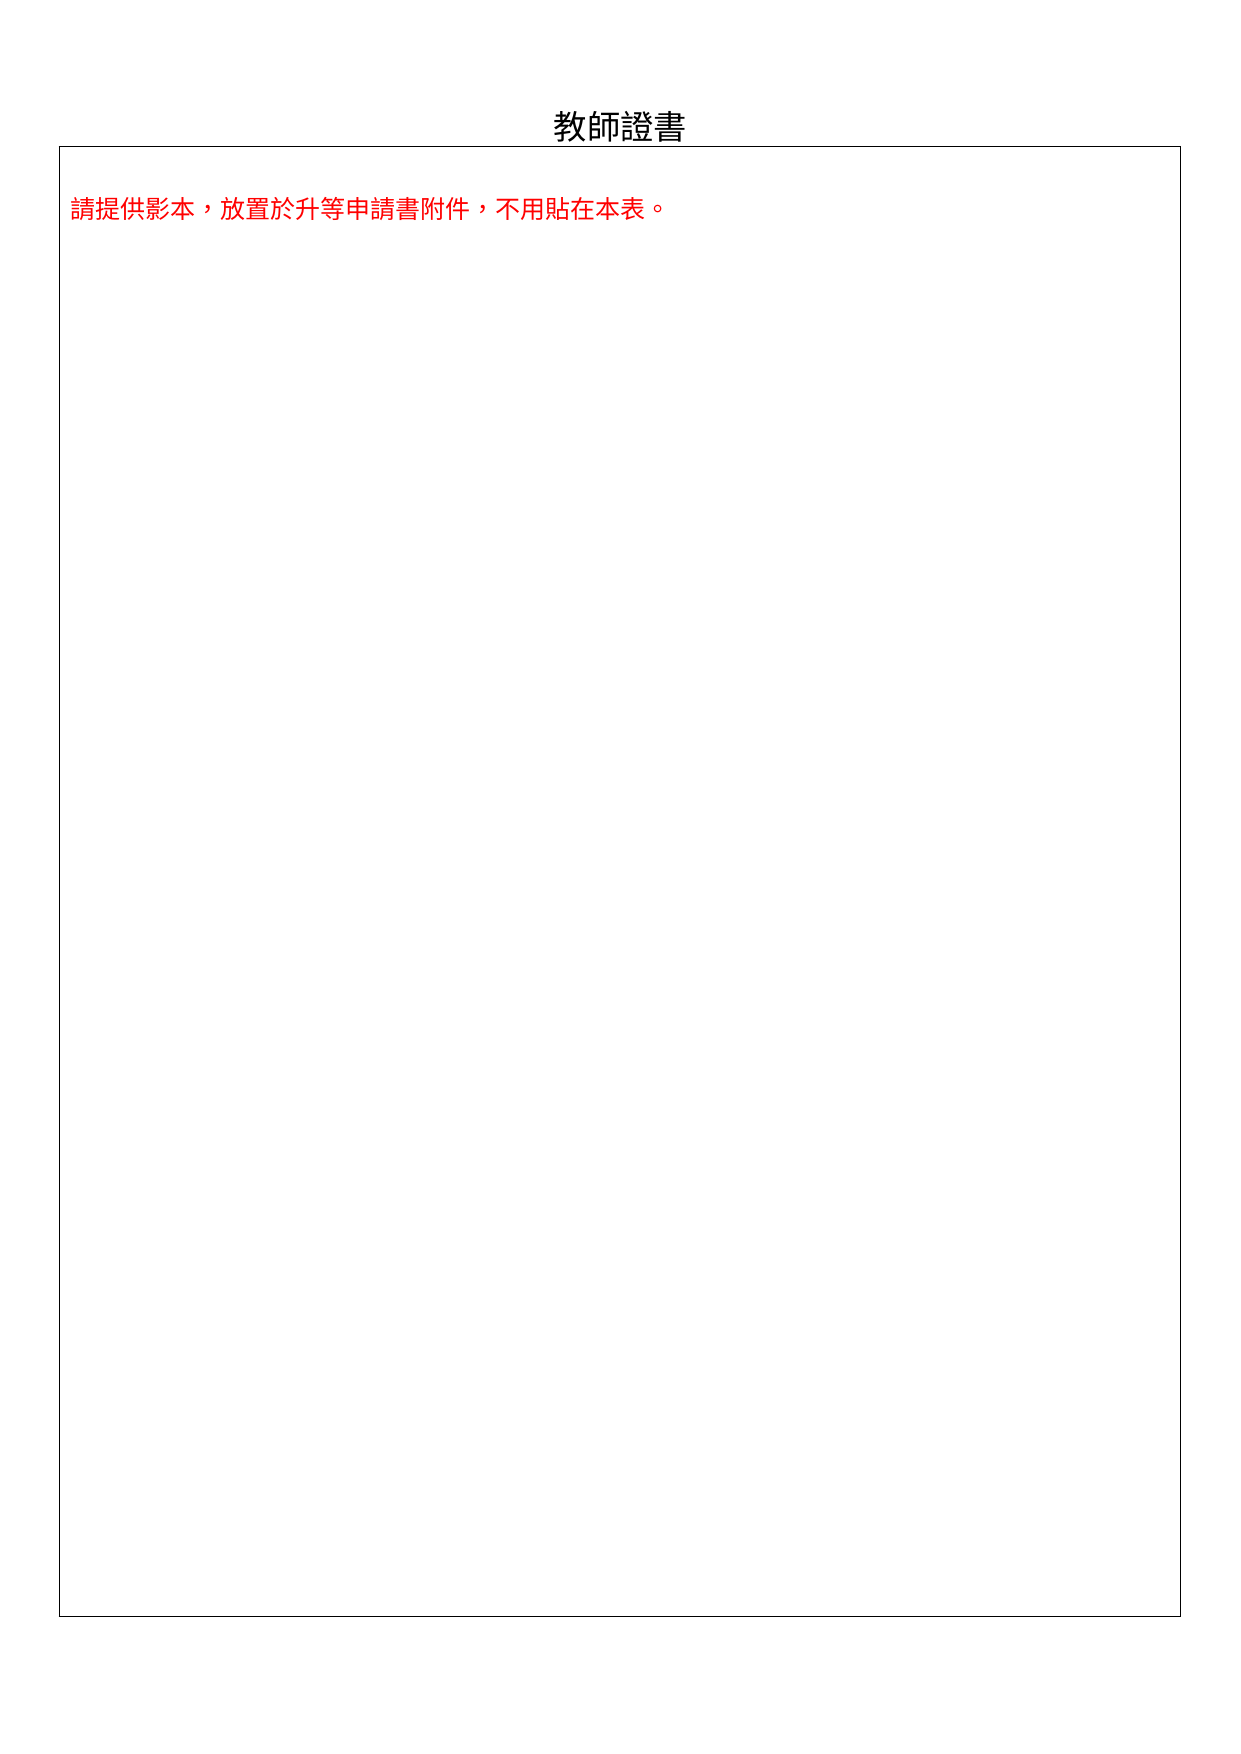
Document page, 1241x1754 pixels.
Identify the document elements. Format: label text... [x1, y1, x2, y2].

table_header 請提供影本，放置於升等申請書附件，不用貼在本表。 [60, 147, 1180, 1616]
text 教師證書 [59, 83, 1181, 146]
